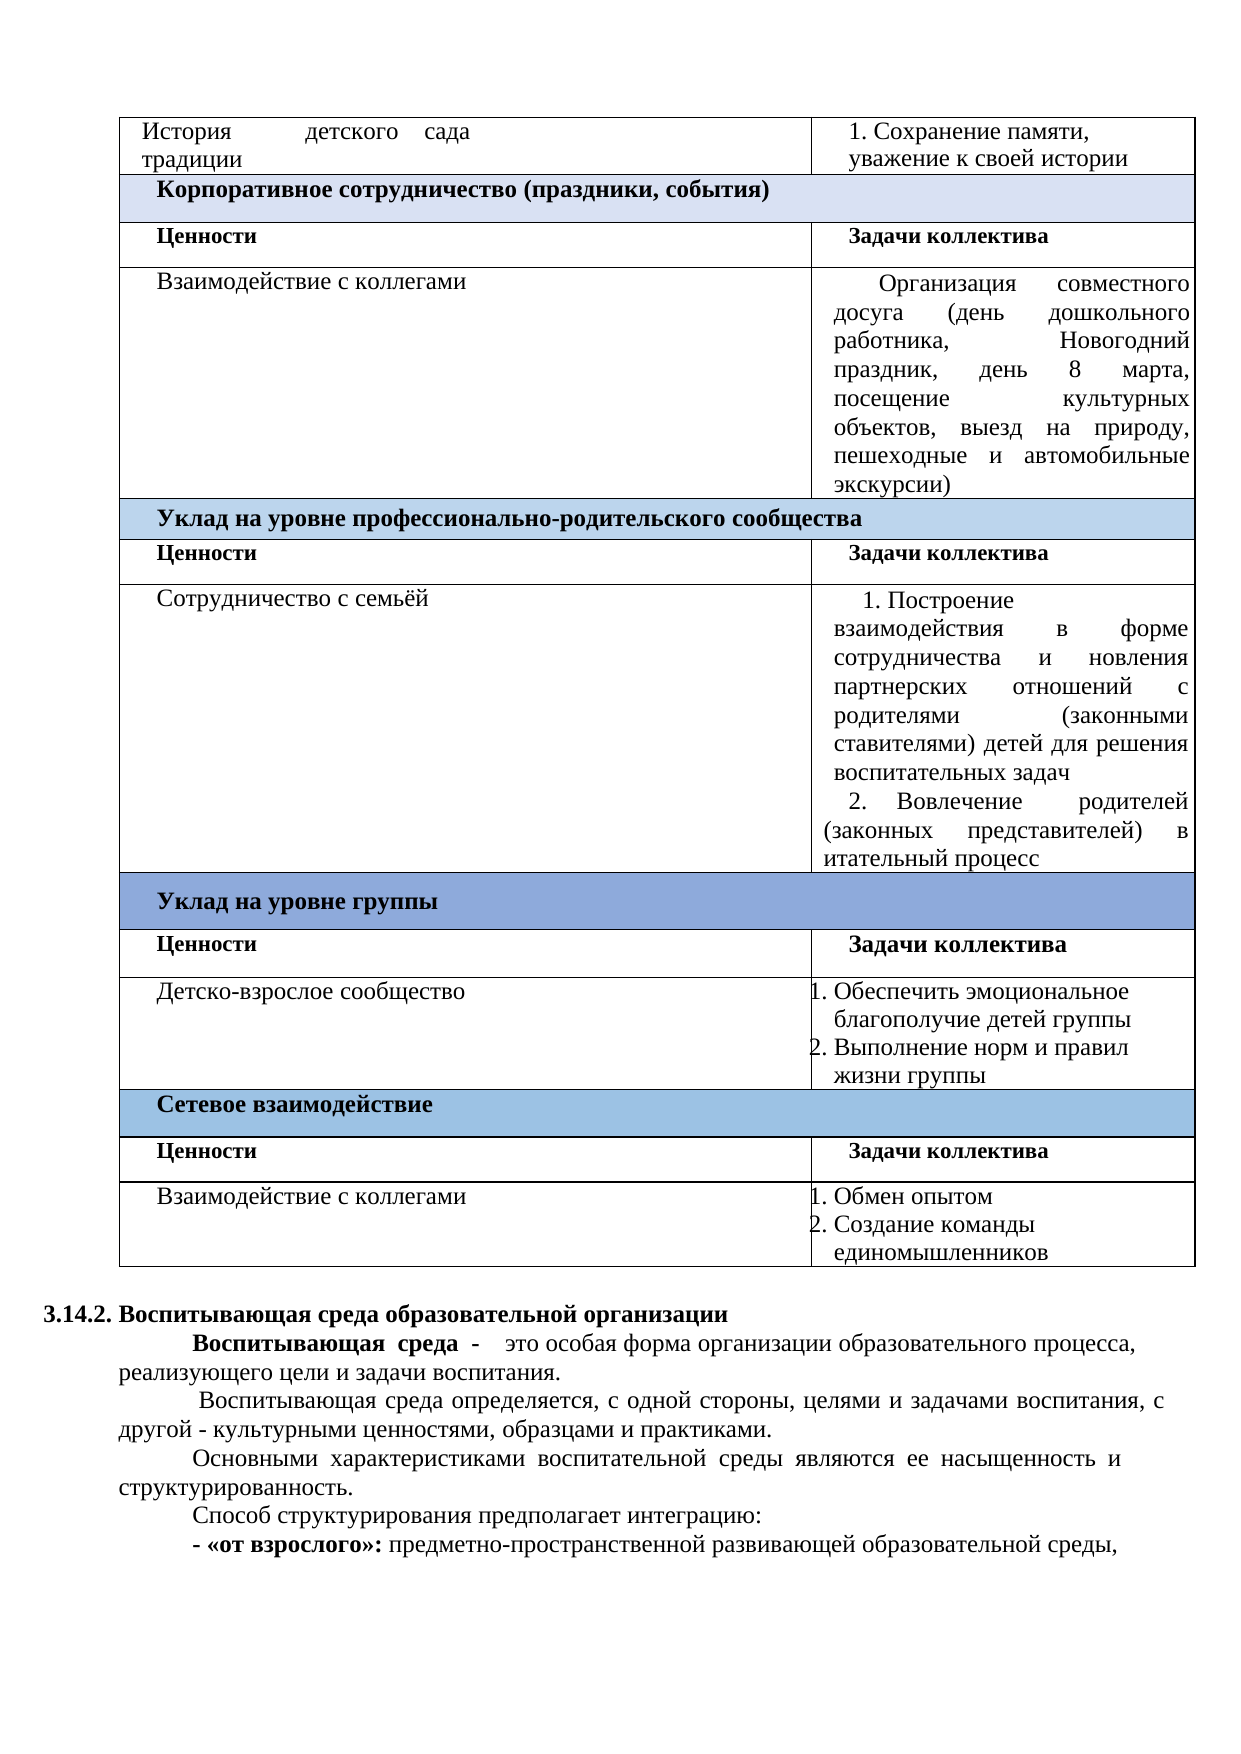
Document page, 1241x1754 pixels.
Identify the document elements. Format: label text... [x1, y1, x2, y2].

table_cell Ценности [120, 223, 811, 267]
table_cell Ценности [120, 930, 811, 977]
table_cell Сотрудничество с семьёй [120, 585, 811, 872]
table_cell Задачи коллектива [812, 1138, 1194, 1181]
table_cell Уклад на уровне группы [120, 873, 1194, 929]
text Воспитывающая среда - это особая форма организации образовательного процесса, реализующего цели и задачи воспитания. [118, 1328, 1166, 1386]
table_cell Уклад на уровне профессионально-родительского сообщества [120, 499, 1194, 539]
table_cell Задачи коллектива [812, 930, 1194, 977]
table_cell Взаимодействие с коллегами [120, 268, 811, 498]
text - «от взрослого»: предметно-пространственной развивающей образовательной среды, [192, 1529, 1205, 1558]
table_cell Ценности [120, 1138, 811, 1181]
table_cell 1. Сохранение памяти, уважение к своей истории [812, 118, 1194, 174]
table_cell Обмен опытом Создание команды единомышленников [812, 1183, 1194, 1266]
text Основными характеристиками воспитательной среды являются ее насыщенность и структурированность. [118, 1443, 1205, 1501]
table_cell История детского сада традиции [120, 118, 811, 174]
list Воспитывающая среда образовательной организации [43, 1299, 1205, 1328]
table_cell Корпоративное сотрудничество (праздники, события) [120, 175, 1194, 222]
table_cell Детско-взрослое сообщество [120, 978, 811, 1089]
table_cell Ценности [120, 540, 811, 584]
table_cell Построение взаимодействия в форме сотрудничества и новления партнерских отношений с родителями (законными ставителями) детей для решения воспитательных задач Вовлечение родителей (законных представителей) в итательный процесс [812, 585, 1194, 872]
text Воспитывающая среда определяется, с одной стороны, целями и задачами воспитания, с другой - культурными ценностями, образцами и практиками. [118, 1386, 1205, 1443]
table_cell Организация совместного досуга (день дошкольного работника, Новогодний праздник, день 8 марта, посещение культурных объектов, выезд на природу, пешеходные и автомобильные экскурсии) [812, 268, 1194, 498]
text Способ структурирования предполагает интеграцию: [192, 1501, 1205, 1529]
table_cell Сетевое взаимодействие [120, 1090, 1194, 1136]
table_cell Задачи коллектива [812, 540, 1194, 584]
table_cell Обеспечить эмоциональное благополучие детей группы Выполнение норм и правил жизни группы [812, 978, 1194, 1089]
table_cell Взаимодействие с коллегами [120, 1183, 811, 1266]
table_cell Задачи коллектива [812, 223, 1194, 267]
